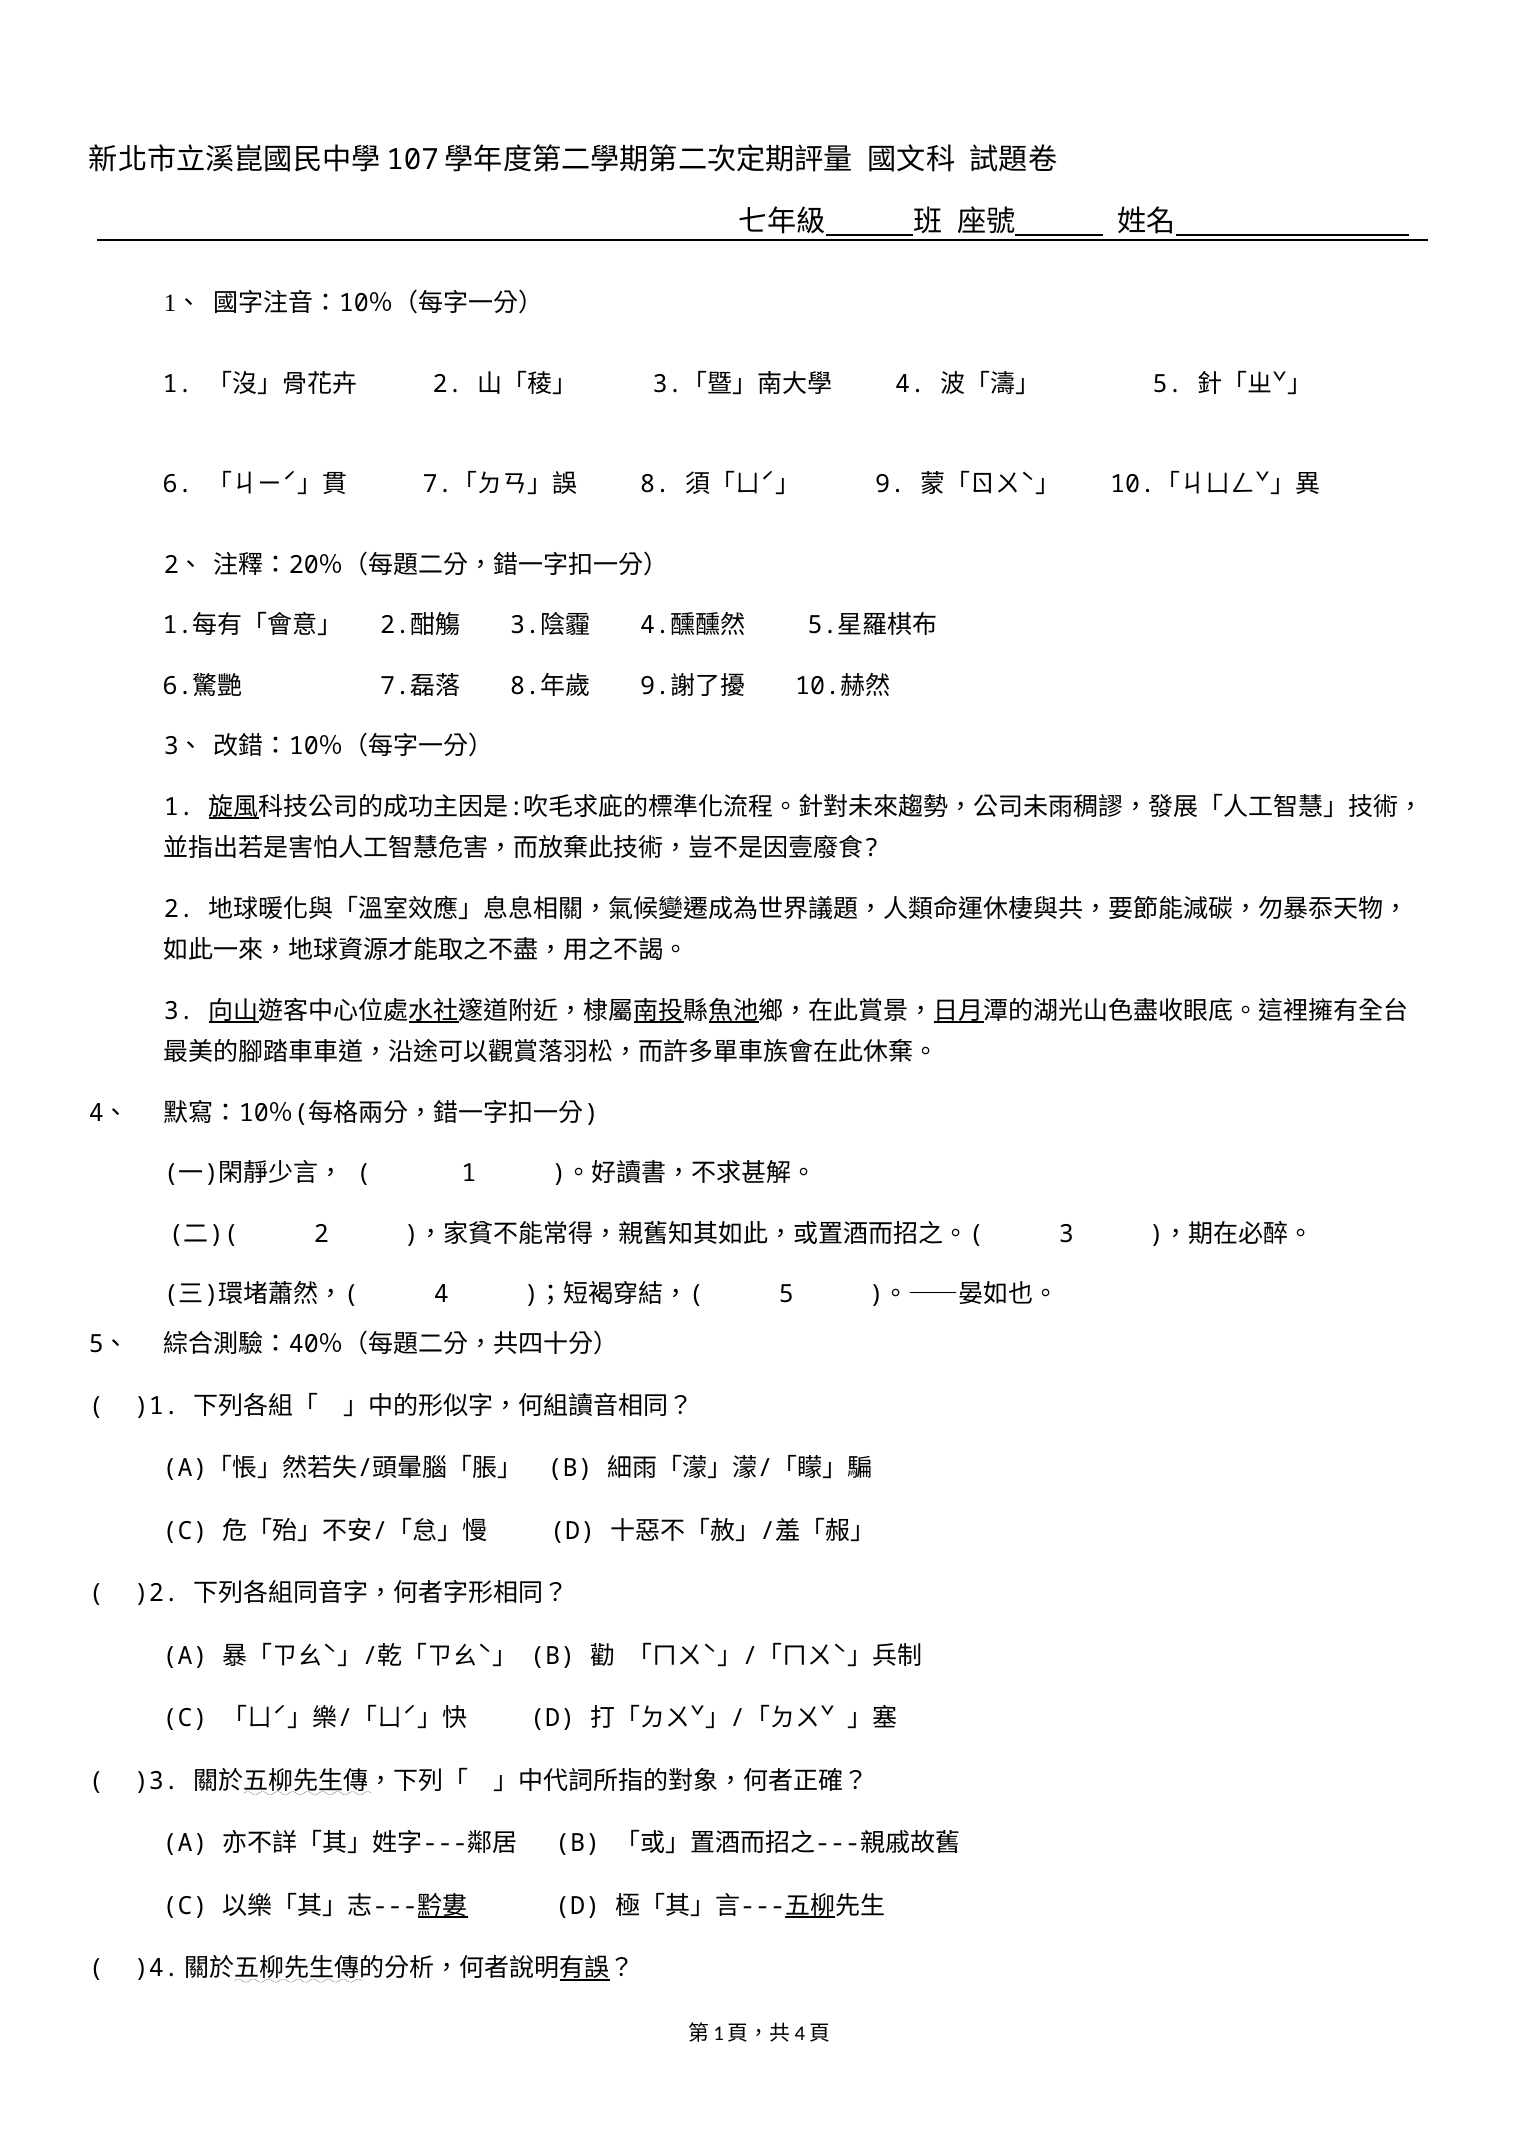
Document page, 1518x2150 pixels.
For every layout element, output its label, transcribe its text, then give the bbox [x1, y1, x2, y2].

text (C) 「ㄩˊ」樂/「ㄩˊ」快 (D) 打「ㄉㄨˇ」/「ㄉㄨˇ 」塞 [89, 1674, 1429, 1737]
text (A) 亦不詳「其」姓字---鄰居 (B) 「或」置酒而招之---親戚故舊 [89, 1799, 1429, 1862]
list 改錯：10％（每字一分） [164, 721, 1429, 763]
text ( )2. 下列各組同音字，何者字形相同？ [89, 1549, 1429, 1612]
text (一)閑靜少言， ( 1 )。好讀書，不求甚解。 [164, 1148, 1429, 1190]
text 3. 向山遊客中心位處水社邃道附近，棣屬南投縣魚池鄉，在此賞景，日月潭的湖光山色盡收眼底。這裡擁有全台最美的腳踏車車道，沿途可以觀賞落羽松，而許多單車族會在此休棄。 [164, 986, 1429, 1069]
text (C) 以樂「其」志---黔婁 (D) 極「其」言---五柳先生 [89, 1862, 1429, 1924]
text (A)「悵」然若失/頭暈腦「脹」 (B) 細雨「濛」濛/「矇」騙 [89, 1424, 1429, 1487]
text ( )1. 下列各組「 」中的形似字，何組讀音相同？ [89, 1362, 1429, 1424]
text 6.驚艷 7.磊落 8.年歲 9.謝了擾 10.赫然 [147, 661, 1429, 702]
text ( )4. 關於五柳先生傳的分析，何者說明有誤？ [89, 1924, 1429, 1987]
text 6. 「ㄐㄧˊ」貫 7.「ㄉㄢ」誤 8. 須「ㄩˊ」 9. 蒙「ㄖㄨˋ」 10.「ㄐㄩㄥˇ」異 [147, 440, 1429, 502]
text 七年級 班 座號 姓名 [738, 177, 1429, 240]
text 2. 地球暖化與「溫室效應」息息相關，氣候變遷成為世界議題，人類命運休棲與共，要節能減碳，勿暴忝天物，如此一來，地球資源才能取之不盡，用之不謁。 [164, 884, 1429, 967]
list 注釋：20％（每題二分，錯一字扣一分） [164, 540, 1429, 582]
text 1.每有「會意」 2.酣觴 3.陰霾 4.醺醺然 5.星羅棋布 [147, 600, 1429, 642]
text (C) 危「殆」不安/「怠」慢 (D) 十惡不「赦」/羞「赧」 [89, 1487, 1429, 1549]
list 綜合測驗：40％（每題二分，共四十分） [89, 1316, 1429, 1362]
list 國字注音：10％（每字一分） [164, 259, 1429, 321]
text (A) 暴「ㄗㄠˋ」/乾「ㄗㄠˋ」 (B) 勸 「ㄇㄨˋ」/「ㄇㄨˋ」兵制 [89, 1612, 1429, 1674]
text 1. 旋風科技公司的成功主因是:吹毛求庛的標準化流程。針對未來趨勢，公司未雨稠謬，發展「人工智慧」技術，並指出若是害怕人工智慧危害，而放棄此技術，豈不是因壹廢食? [164, 782, 1429, 865]
text (三)環堵蕭然，( 4 )；短褐穿結，( 5 )。——晏如也。 [164, 1269, 1429, 1311]
text ( )3. 關於五柳先生傳，下列「 」中代詞所指的對象，何者正確？ [89, 1737, 1429, 1799]
text 1. 「沒」骨花卉 2. 山「稜」 3.「暨」南大學 4. 波「濤」 5. 針「ㄓˇ」 [147, 340, 1429, 402]
list 默寫：10％(每格兩分，錯一字扣一分) [89, 1088, 1429, 1129]
text (二)( 2 )，家貧不能常得，親舊知其如此，或置酒而招之。( 3 )，期在必醉。 [139, 1209, 1429, 1250]
text 新北市立溪崑國民中學107學年度第二學期第二次定期評量 國文科 試題卷 [89, 115, 1429, 177]
